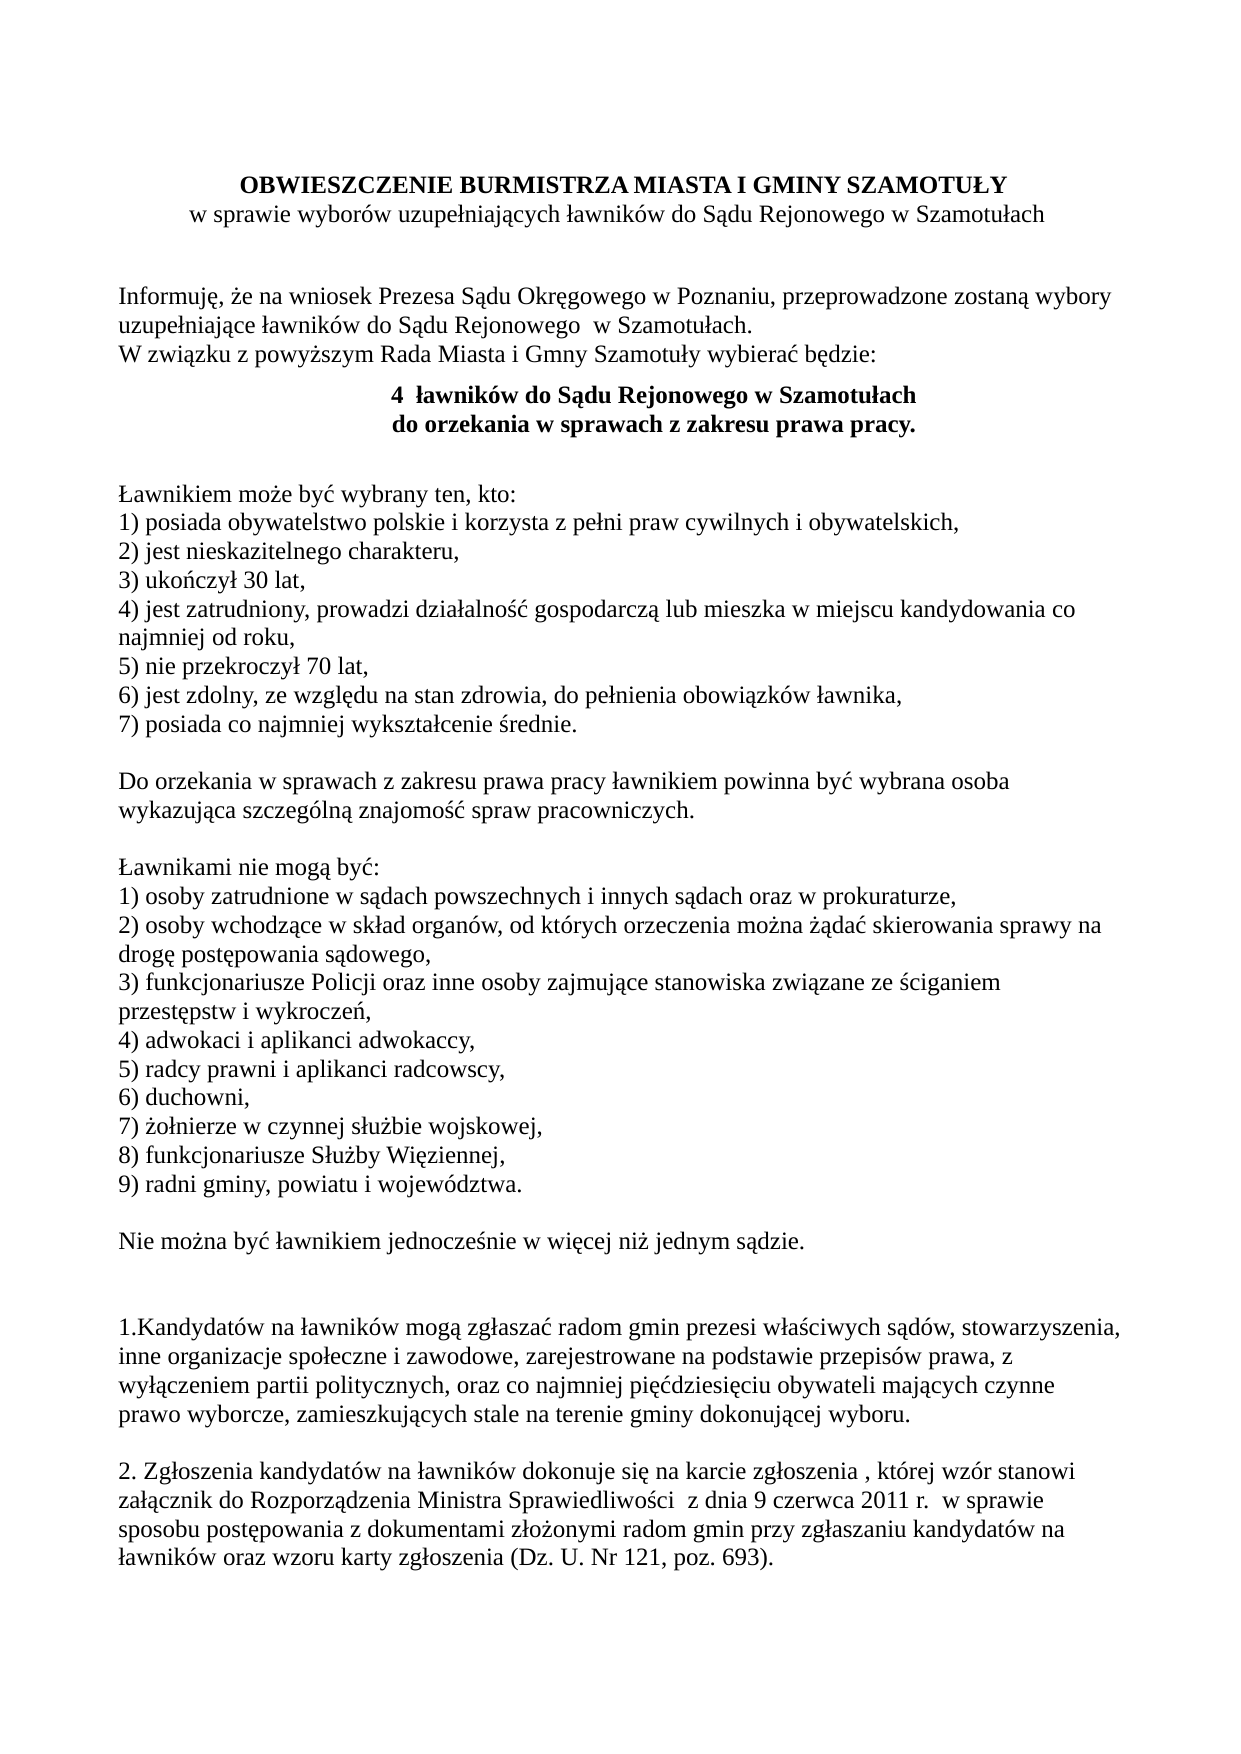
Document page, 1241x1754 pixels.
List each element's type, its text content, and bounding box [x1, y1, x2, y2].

text 4) adwokaci i aplikanci adwokaccy, [118, 1025, 1122, 1054]
text 1) posiada obywatelstwo polskie i korzysta z pełni praw cywilnych i obywatelskich, [118, 507, 1122, 536]
text 2) osoby wchodzące w skład organów, od których orzeczenia można żądać skierowania sprawy na drogę postępowania sądowego, [118, 910, 1122, 967]
text 5) nie przekroczył 70 lat, [118, 651, 1122, 680]
text 3) funkcjonariusze Policji oraz inne osoby zajmujące stanowiska związane ze ściganiem przestępstw i wykroczeń, [118, 967, 1122, 1025]
text 9) radni gminy, powiatu i województwa. [118, 1169, 1122, 1197]
text OBWIESZCZENIE BURMISTRZA MIASTA I GMINY SZAMOTUŁY [118, 170, 1122, 199]
text Informuję, że na wniosek Prezesa Sądu Okręgowego w Poznaniu, przeprowadzone zostaną wybory uzupełniające ławników do Sądu Rejonowego w Szamotułach. [118, 281, 1122, 339]
text 3) ukończył 30 lat, [118, 565, 1122, 594]
text wykazująca szczególną znajomość spraw pracowniczych. [118, 795, 1122, 824]
text 6) jest zdolny, ze względu na stan zdrowia, do pełnienia obowiązków ławnika, [118, 680, 1122, 709]
text Ławnikami nie mogą być: [118, 852, 1122, 881]
text 7) żołnierze w czynnej służbie wojskowej, [118, 1111, 1122, 1140]
text Do orzekania w sprawach z zakresu prawa pracy ławnikiem powinna być wybrana osoba [118, 766, 1122, 795]
text 5) radcy prawni i aplikanci radcowscy, [118, 1054, 1122, 1082]
list 4 ławników do Sądu Rejonowego w Szamotułach [162, 380, 1122, 409]
text 2) jest nieskazitelnego charakteru, [118, 536, 1122, 565]
text W związku z powyższym Rada Miasta i Gmny Szamotuły wybierać będzie: [118, 339, 1122, 367]
text 4) jest zatrudniony, prowadzi działalność gospodarczą lub mieszka w miejscu kandydowania co najmniej od roku, [118, 594, 1122, 651]
text 1.Kandydatów na ławników mogą zgłaszać radom gmin prezesi właściwych sądów, stowarzyszenia, inne organizacje społeczne i zawodowe, zarejestrowane na podstawie przepisów prawa, z wyłączeniem partii politycznych, oraz co najmniej pięćdziesięciu obywateli mających czynne prawo wyborcze, zamieszkujących stale na terenie gminy dokonującej wyboru. [118, 1312, 1122, 1427]
text Nie można być ławnikiem jednocześnie w więcej niż jednym sądzie. [118, 1226, 1122, 1255]
text 1) osoby zatrudnione w sądach powszechnych i innych sądach oraz w prokuraturze, [118, 881, 1122, 910]
text Ławnikiem może być wybrany ten, kto: [118, 479, 1122, 507]
text 6) duchowni, [118, 1082, 1122, 1111]
text 2. Zgłoszenia kandydatów na ławników dokonuje się na karcie zgłoszenia , której wzór stanowi załącznik do Rozporządzenia Ministra Sprawiedliwości z dnia 9 czerwca 2011 r. w sprawie sposobu postępowania z dokumentami złożonymi radom gmin przy zgłaszaniu kandydatów na ławników oraz wzoru karty zgłoszenia (Dz. U. Nr 121, poz. 693). [118, 1456, 1122, 1571]
text w sprawie wyborów uzupełniających ławników do Sądu Rejonowego w Szamotułach [118, 199, 1122, 227]
text 8) funkcjonariusze Służby Więziennej, [118, 1140, 1122, 1169]
text 7) posiada co najmniej wykształcenie średnie. [118, 709, 1122, 737]
list do orzekania w sprawach z zakresu prawa pracy. [162, 409, 1122, 437]
